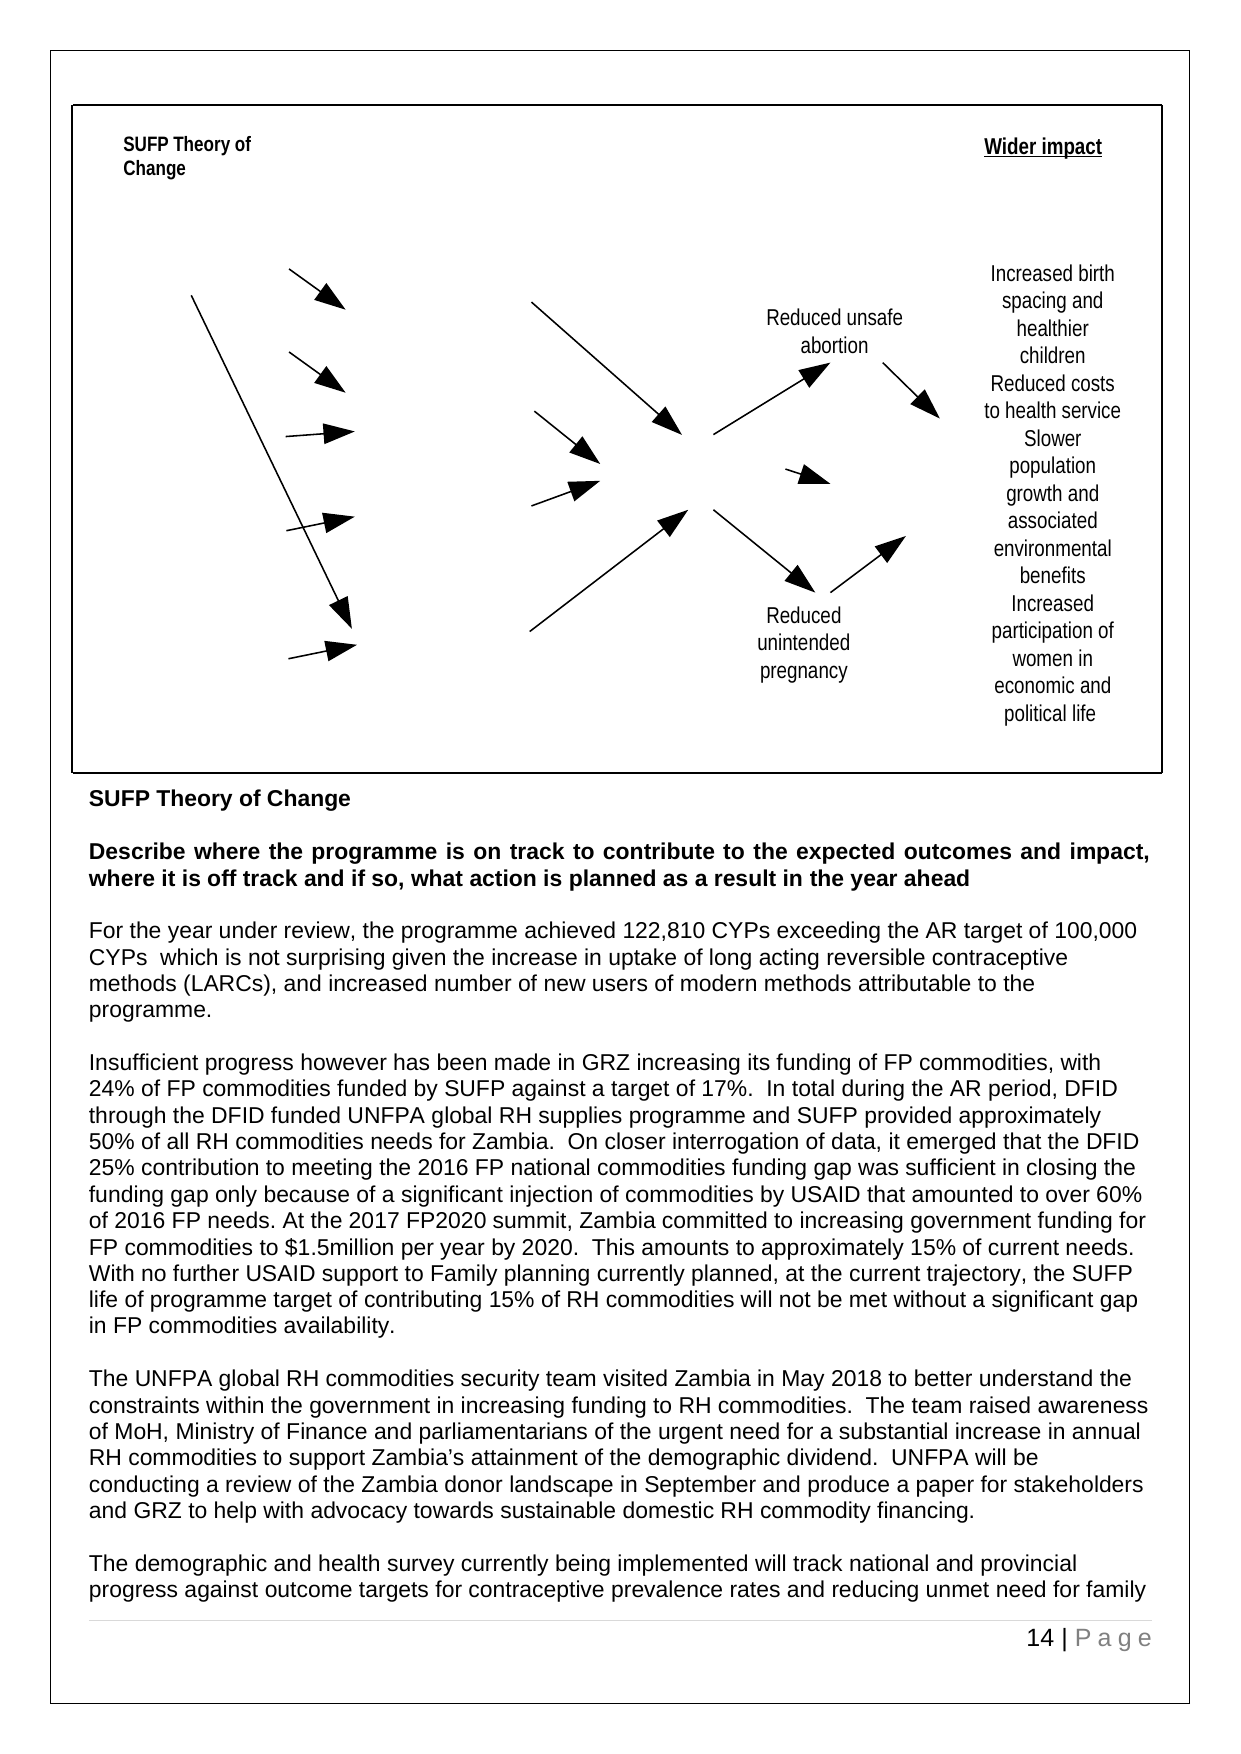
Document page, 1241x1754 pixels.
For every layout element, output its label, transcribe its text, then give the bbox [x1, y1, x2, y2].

text SUFP Theory of Change [89, 106, 1152, 772]
text SUFP Theory of Change [89, 774, 1152, 812]
text The demographic and health survey currently being implemented will track national and provincial progress against outcome targets for contraceptive prevalence rates and reducing unmet need for family [89, 1550, 1152, 1602]
text [89, 100, 1152, 104]
text For the year under review, the programme achieved 122,810 CYPs exceeding the AR target of 100,000 CYPs which is not surprising given the increase in uptake of long acting reversible contraceptive methods (LARCs), and increased number of new users of modern methods attributable to the programme. [89, 917, 1152, 1023]
text Describe where the programme is on track to contribute to the expected outcomes and impact, where it is off track and if so, what action is planned as a result in the year ahead [89, 838, 1152, 891]
text Insufficient progress however has been made in GRZ increasing its funding of FP commodities, with 24% of FP commodities funded by SUFP against a target of 17%. In total during the AR period, DFID through the DFID funded UNFPA global RH supplies programme and SUFP provided approximately 50% of all RH commodities needs for Zambia. On closer interrogation of data, it emerged that the DFID 25% contribution to meeting the 2016 FP national commodities funding gap was sufficient in closing the funding gap only because of a significant injection of commodities by USAID that amounted to over 60% of 2016 FP needs. At the 2017 FP2020 summit, Zambia committed to increasing government funding for FP commodities to $1.5million per year by 2020. This amounts to approximately 15% of current needs. With no further USAID support to Family planning currently planned, at the current trajectory, the SUFP life of programme target of contributing 15% of RH commodities will not be met without a significant gap in FP commodities availability. [89, 1049, 1152, 1339]
text The UNFPA global RH commodities security team visited Zambia in May 2018 to better understand the constraints within the government in increasing funding to RH commodities. The team raised awareness of MoH, Ministry of Finance and parliamentarians of the urgent need for a substantial increase in annual RH commodities to support Zambia’s attainment of the demographic dividend. UNFPA will be conducting a review of the Zambia donor landscape in September and produce a paper for stakeholders and GRZ to help with advocacy towards sustainable domestic RH commodity financing. [89, 1365, 1152, 1523]
